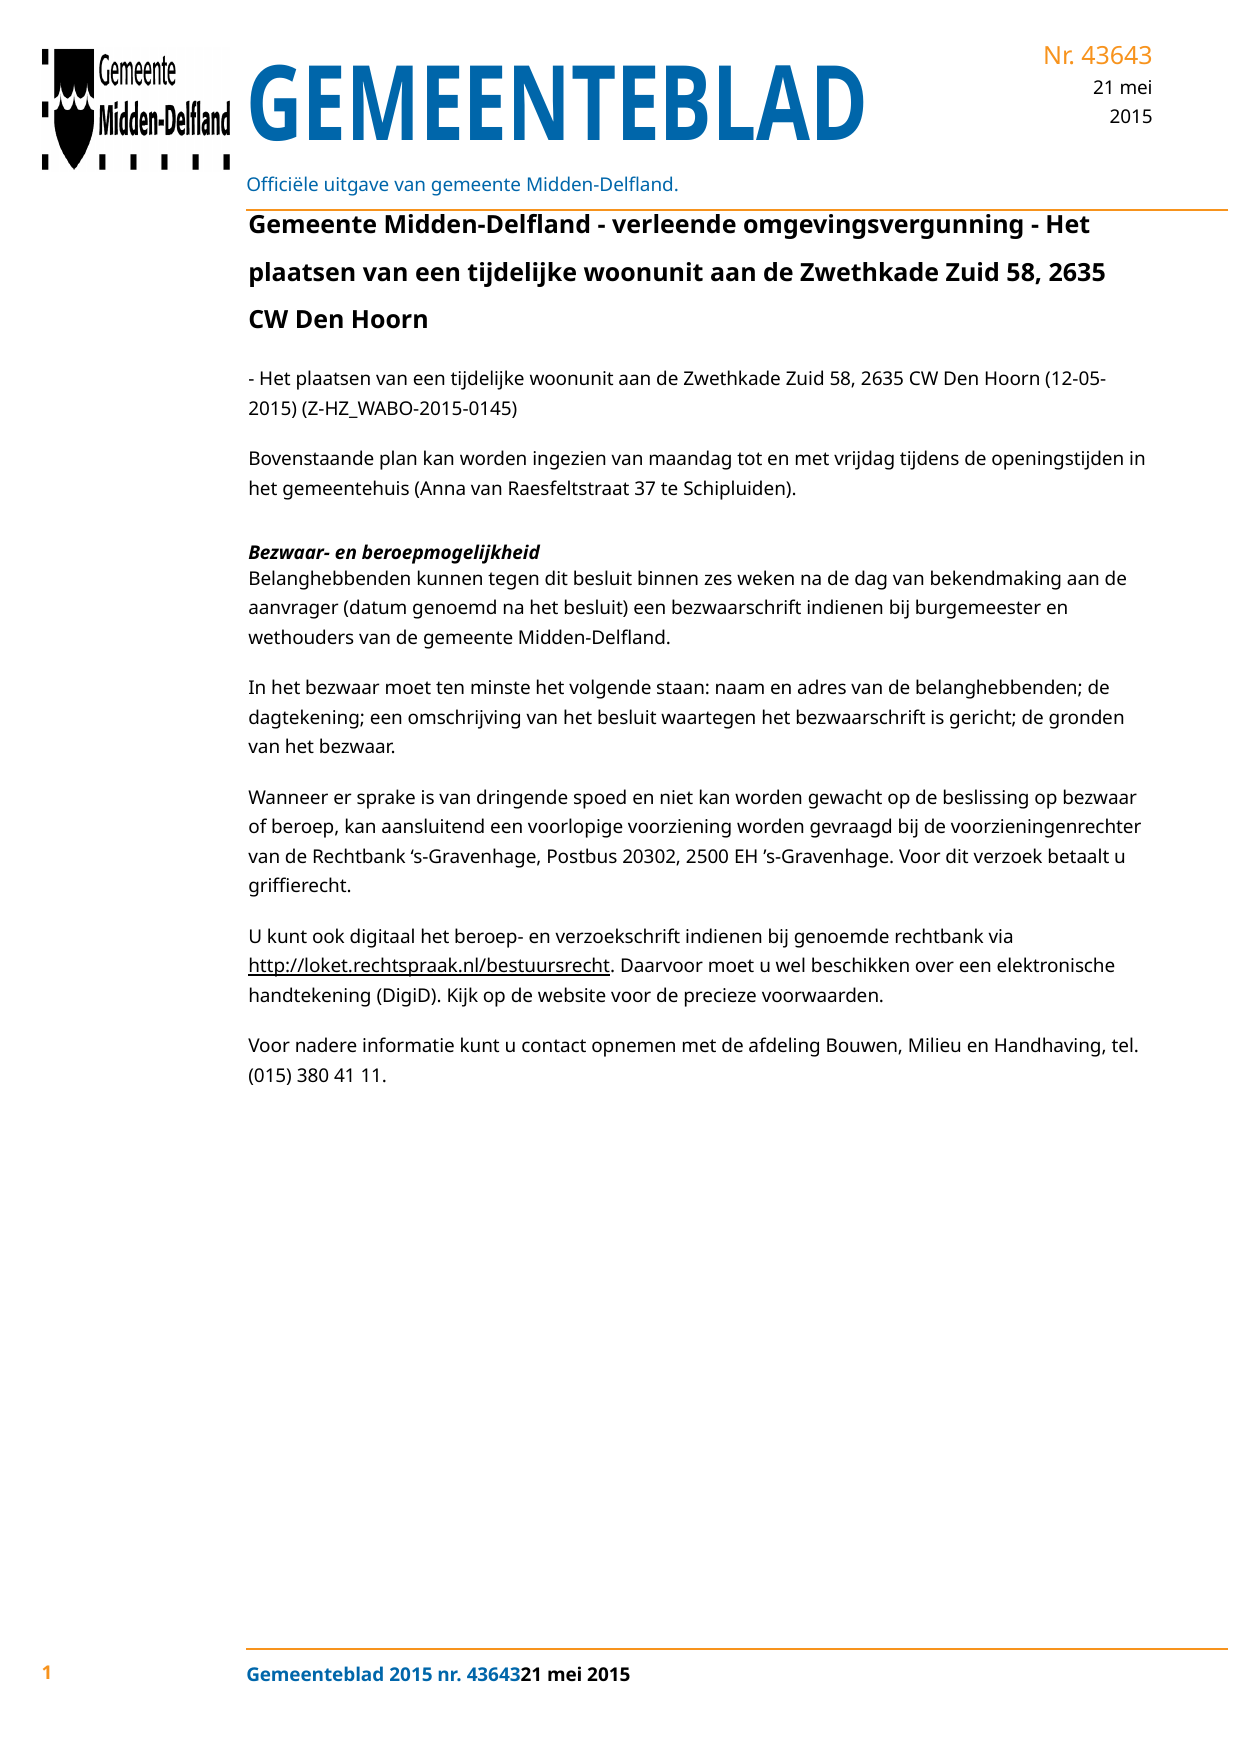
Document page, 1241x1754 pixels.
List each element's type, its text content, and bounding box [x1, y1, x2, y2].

text Gemeente Midden-Delfland - verleende omgevingsvergunning - Het plaatsen van een tijdelijke woonunit aan de Zwethkade Zuid 58, 2635 CW Den Hoorn [248, 211, 1152, 336]
text Bezwaar- en beroepmogelijkheid [248, 539, 1152, 565]
picture [41, 47, 231, 172]
text Voor nadere informatie kunt u contact opnemen met de afdeling Bouwen, Milieu en Handhaving, tel. (015) 380 41 11. [248, 1033, 1152, 1088]
text In het bezwaar moet ten minste het volgende staan: naam en adres van de belanghebbenden; de dagtekening; een omschrijving van het besluit waartegen het bezwaarschrift is gericht; de gronden van het bezwaar. [248, 674, 1152, 759]
text - Het plaatsen van een tijdelijke woonunit aan de Zwethkade Zuid 58, 2635 CW Den Hoorn (12-05-2015) (Z-HZ_WABO-2015-0145) [248, 366, 1152, 421]
text Wanneer er sprake is van dringende spoed en niet kan worden gewacht op de beslissing op bezwaar of beroep, kan aansluitend een voorlopige voorziening worden gevraagd bij de voorzieningenrechter van de Rechtbank ‘s-Gravenhage, Postbus 20302, 2500 EH ’s-Gravenhage. Voor dit verzoek betaalt u griffierecht. [248, 784, 1152, 898]
text U kunt ook digitaal het beroep- en verzoekschrift indienen bij genoemde rechtbank via http://loket.rechtspraak.nl/bestuursrecht. Daarvoor moet u wel beschikken over een elektronische handtekening (DigiD). Kijk op de website voor de precieze voorwaarden. [248, 923, 1152, 1008]
text Bovenstaande plan kan worden ingezien van maandag tot en met vrijdag tijdens de openingstijden in het gemeentehuis (Anna van Raesfeltstraat 37 te Schipluiden). [248, 446, 1152, 501]
text Belanghebbenden kunnen tegen dit besluit binnen zes weken na de dag van bekendmaking aan de aanvrager (datum genoemd na het besluit) een bezwaarschrift indienen bij burgemeester en wethouders van de gemeente Midden-Delfland. [248, 565, 1152, 650]
